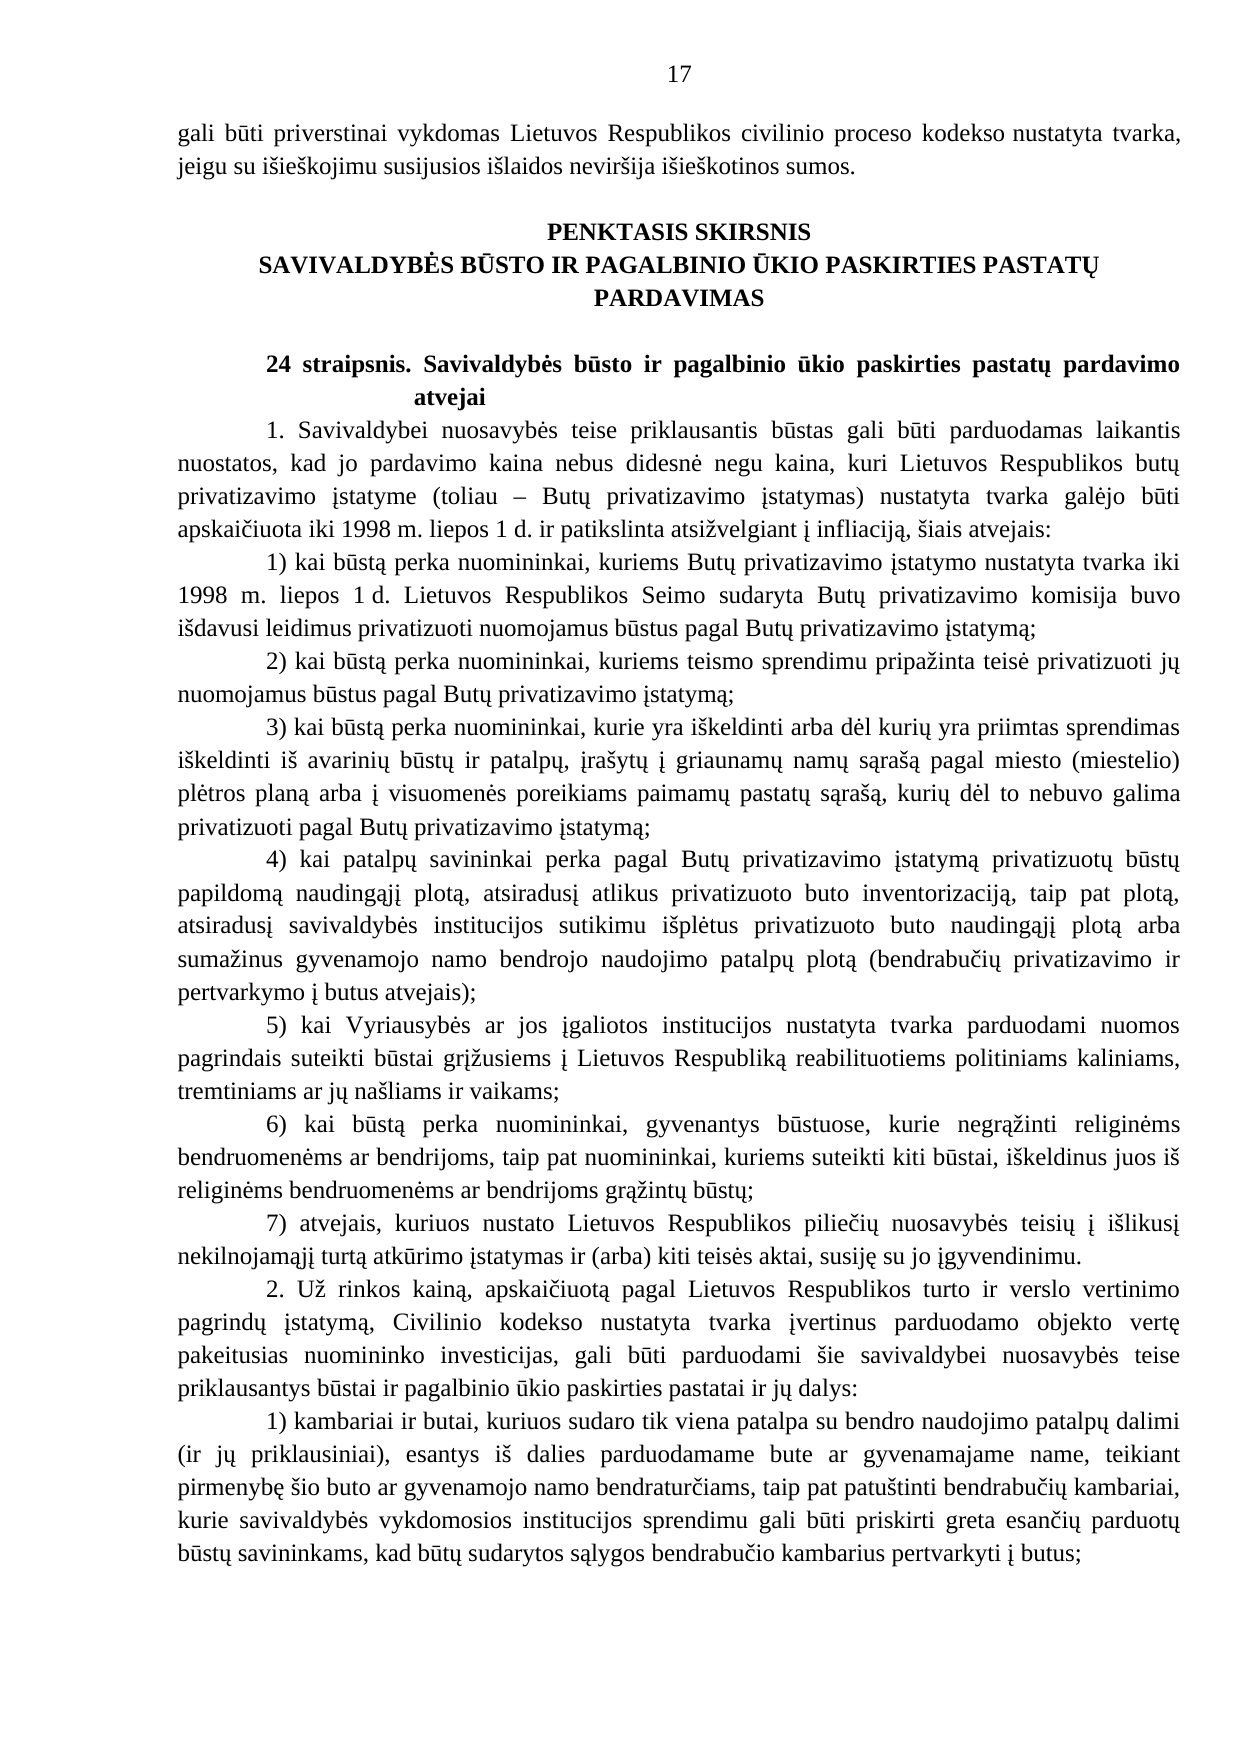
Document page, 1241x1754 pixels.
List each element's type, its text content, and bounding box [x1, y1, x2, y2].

text SAVIVALDYBĖS BŪSTO IR PAGALBINIO ŪKIO PASKIRTIES PASTATŲ PARDAVIMAS [177, 250, 1181, 312]
text 2) kai būstą perka nuomininkai, kuriems teismo sprendimu pripažinta teisė privatizuoti jų nuomojamus būstus pagal Butų privatizavimo įstatymą; [177, 646, 1181, 708]
text 1) kambariai ir butai, kuriuos sudaro tik viena patalpa su bendro naudojimo patalpų dalimi (ir jų priklausiniai), esantys iš dalies parduodamame bute ar gyvenamajame name, teikiant pirmenybę šio buto ar gyvenamojo namo bendraturčiams, taip pat patuštinti bendrabučių kambariai, kurie savivaldybės vykdomosios institucijos sprendimu gali būti priskirti greta esančių parduotų būstų savininkams, kad būtų sudarytos sąlygos bendrabučio kambarius pertvarkyti į butus; [177, 1406, 1181, 1567]
text 2. Už rinkos kainą, apskaičiuotą pagal Lietuvos Respublikos turto ir verslo vertinimo pagrindų įstatymą, Civilinio kodekso nustatyta tvarka įvertinus parduodamo objekto vertę pakeitusias nuomininko investicijas, gali būti parduodami šie savivaldybei nuosavybės teise priklausantys būstai ir pagalbinio ūkio paskirties pastatai ir jų dalys: [177, 1274, 1181, 1402]
text 1. Savivaldybei nuosavybės teise priklausantis būstas gali būti parduodamas laikantis nuostatos, kad jo pardavimo kaina nebus didesnė negu kaina, kuri Lietuvos Respublikos butų privatizavimo įstatyme (toliau – Butų privatizavimo įstatymas) nustatyta tvarka galėjo būti apskaičiuota iki 1998 m. liepos 1 d. ir patikslinta atsižvelgiant į infliaciją, šiais atvejais: [177, 415, 1181, 543]
text 5) kai Vyriausybės ar jos įgaliotos institucijos nustatyta tvarka parduodami nuomos pagrindais suteikti būstai grįžusiems į Lietuvos Respubliką reabilituotiems politiniams kaliniams, tremtiniams ar jų našliams ir vaikams; [177, 1010, 1181, 1104]
text 4) kai patalpų savininkai perka pagal Butų privatizavimo įstatymą privatizuotų būstų papildomą naudingąjį plotą, atsiradusį atlikus privatizuoto buto inventorizaciją, taip pat plotą, atsiradusį savivaldybės institucijos sutikimu išplėtus privatizuoto buto naudingąjį plotą arba sumažinus gyvenamojo namo bendrojo naudojimo patalpų plotą (bendrabučių privatizavimo ir pertvarkymo į butus atvejais); [177, 844, 1181, 1005]
text 7) atvejais, kuriuos nustato Lietuvos Respublikos piliečių nuosavybės teisių į išlikusį nekilnojamąjį turtą atkūrimo įstatymas ir (arba) kiti teisės aktai, susiję su jo įgyvendinimu. [177, 1208, 1181, 1269]
text 24 straipsnis. Savivaldybės būsto ir pagalbinio ūkio paskirties pastatų pardavimo atvejai [266, 349, 1181, 411]
text PENKTASIS SKIRSNIS [177, 217, 1181, 246]
text 1) kai būstą perka nuomininkai, kuriems Butų privatizavimo įstatymo nustatyta tvarka iki 1998 m. liepos 1 d. Lietuvos Respublikos Seimo sudaryta Butų privatizavimo komisija buvo išdavusi leidimus privatizuoti nuomojamus būstus pagal Butų privatizavimo įstatymą; [177, 547, 1181, 642]
text 3) kai būstą perka nuomininkai, kurie yra iškeldinti arba dėl kurių yra priimtas sprendimas iškeldinti iš avarinių būstų ir patalpų, įrašytų į griaunamų namų sąrašą pagal miesto (miestelio) plėtros planą arba į visuomenės poreikiams paimamų pastatų sąrašą, kurių dėl to nebuvo galima privatizuoti pagal Butų privatizavimo įstatymą; [177, 712, 1181, 840]
text gali būti priverstinai vykdomas Lietuvos Respublikos civilinio proceso kodekso nustatyta tvarka, jeigu su išieškojimu susijusios išlaidos neviršija išieškotinos sumos. [177, 118, 1181, 180]
text 6) kai būstą perka nuomininkai, gyvenantys būstuose, kurie negrąžinti religinėms bendruomenėms ar bendrijoms, taip pat nuomininkai, kuriems suteikti kiti būstai, iškeldinus juos iš religinėms bendruomenėms ar bendrijoms grąžintų būstų; [177, 1109, 1181, 1203]
